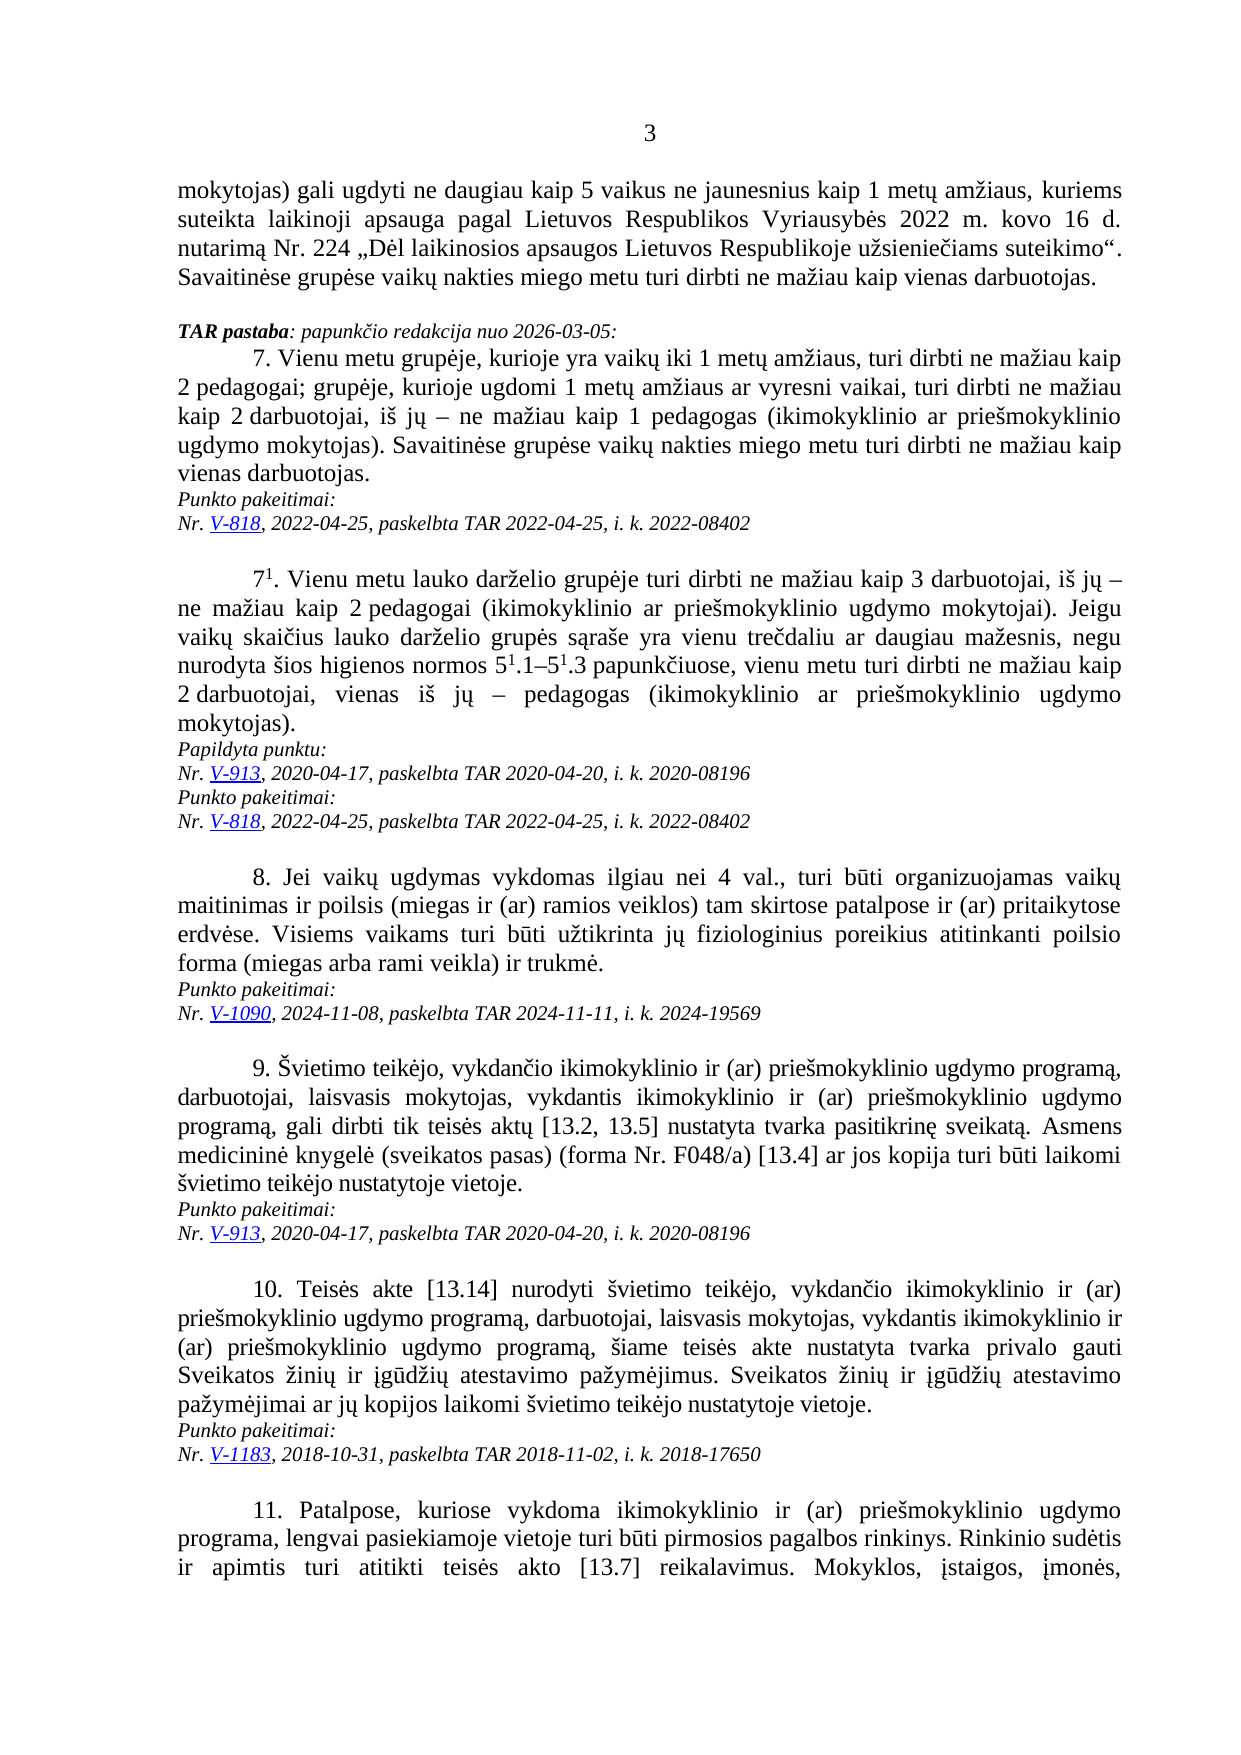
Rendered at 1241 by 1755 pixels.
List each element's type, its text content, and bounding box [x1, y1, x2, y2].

text Punkto pakeitimai: [177, 1418, 1122, 1442]
text 11. Patalpose, kuriose vykdoma ikimokyklinio ir (ar) priešmokyklinio ugdymo programa, lengvai pasiekiamoje vietoje turi būti pirmosios pagalbos rinkinys. Rinkinio sudėtis ir apimtis turi atitikti teisės akto [13.7] reikalavimus. Mokyklos, įstaigos, įmonės, [177, 1495, 1122, 1581]
text mokytojas) gali ugdyti ne daugiau kaip 5 vaikus ne jaunesnius kaip 1 metų amžiaus, kuriems suteikta laikinoji apsauga pagal Lietuvos Respublikos Vyriausybės 2022 m. kovo 16 d. nutarimą Nr. 224 „Dėl laikinosios apsaugos Lietuvos Respublikoje užsieniečiams suteikimo“. Savaitinėse grupėse vaikų nakties miego metu turi dirbti ne mažiau kaip vienas darbuotojas. [177, 176, 1122, 291]
text 7. Vienu metu grupėje, kurioje yra vaikų iki 1 metų amžiaus, turi dirbti ne mažiau kaip 2 pedagogai; grupėje, kurioje ugdomi 1 metų amžiaus ar vyresni vaikai, turi dirbti ne mažiau kaip 2 darbuotojai, iš jų – ne mažiau kaip 1 pedagogas (ikimokyklinio ar priešmokyklinio ugdymo mokytojas). Savaitinėse grupėse vaikų nakties miego metu turi dirbti ne mažiau kaip vienas darbuotojas. [177, 343, 1122, 487]
text Nr. V-1183, 2018-10-31, paskelbta TAR 2018-11-02, i. k. 2018-17650 [177, 1442, 1122, 1466]
text Nr. V-913, 2020-04-17, paskelbta TAR 2020-04-20, i. k. 2020-08196 [177, 761, 1122, 785]
text Punkto pakeitimai: [177, 487, 1122, 511]
text 8. Jei vaikų ugdymas vykdomas ilgiau nei 4 val., turi būti organizuojamas vaikų maitinimas ir poilsis (miegas ir (ar) ramios veiklos) tam skirtose patalpose ir (ar) pritaikytose erdvėse. Visiems vaikams turi būti užtikrinta jų fiziologinius poreikius atitinkanti poilsio forma (miegas arba rami veikla) ir trukmė. [177, 862, 1122, 977]
text Punkto pakeitimai: [177, 1197, 1122, 1221]
text Nr. V-818, 2022-04-25, paskelbta TAR 2022-04-25, i. k. 2022-08402 [177, 809, 1122, 833]
text 10. Teisės akte [13.14] nurodyti švietimo teikėjo, vykdančio ikimokyklinio ir (ar) priešmokyklinio ugdymo programą, darbuotojai, laisvasis mokytojas, vykdantis ikimokyklinio ir (ar) priešmokyklinio ugdymo programą, šiame teisės akte nustatyta tvarka privalo gauti Sveikatos žinių ir įgūdžių atestavimo pažymėjimus. Sveikatos žinių ir įgūdžių atestavimo pažymėjimai ar jų kopijos laikomi švietimo teikėjo nustatytoje vietoje. [177, 1274, 1122, 1418]
text Nr. V-913, 2020-04-17, paskelbta TAR 2020-04-20, i. k. 2020-08196 [177, 1221, 1122, 1245]
text Punkto pakeitimai: [177, 977, 1122, 1001]
text Nr. V-818, 2022-04-25, paskelbta TAR 2022-04-25, i. k. 2022-08402 [177, 511, 1122, 535]
text 9. Švietimo teikėjo, vykdančio ikimokyklinio ir (ar) priešmokyklinio ugdymo programą, darbuotojai, laisvasis mokytojas, vykdantis ikimokyklinio ir (ar) priešmokyklinio ugdymo programą, gali dirbti tik teisės aktų [13.2, 13.5] nustatyta tvarka pasitikrinę sveikatą. Asmens medicininė knygelė (sveikatos pasas) (forma Nr. F048/a) [13.4] ar jos kopija turi būti laikomi švietimo teikėjo nustatytoje vietoje. [177, 1053, 1122, 1197]
text 71. Vienu metu lauko darželio grupėje turi dirbti ne mažiau kaip 3 darbuotojai, iš jų – ne mažiau kaip 2 pedagogai (ikimokyklinio ar priešmokyklinio ugdymo mokytojai). Jeigu vaikų skaičius lauko darželio grupės sąraše yra vienu trečdaliu ar daugiau mažesnis, negu nurodyta šios higienos normos 51.1–51.3 papunkčiuose, vienu metu turi dirbti ne mažiau kaip 2 darbuotojai, vienas iš jų – pedagogas (ikimokyklinio ar priešmokyklinio ugdymo mokytojas). [177, 564, 1122, 737]
text TAR pastaba: papunkčio redakcija nuo 2026-03-05: [177, 319, 1122, 343]
text Papildyta punktu: [177, 737, 1122, 761]
text Punkto pakeitimai: [177, 785, 1122, 809]
text Nr. V-1090, 2024-11-08, paskelbta TAR 2024-11-11, i. k. 2024-19569 [177, 1001, 1122, 1025]
